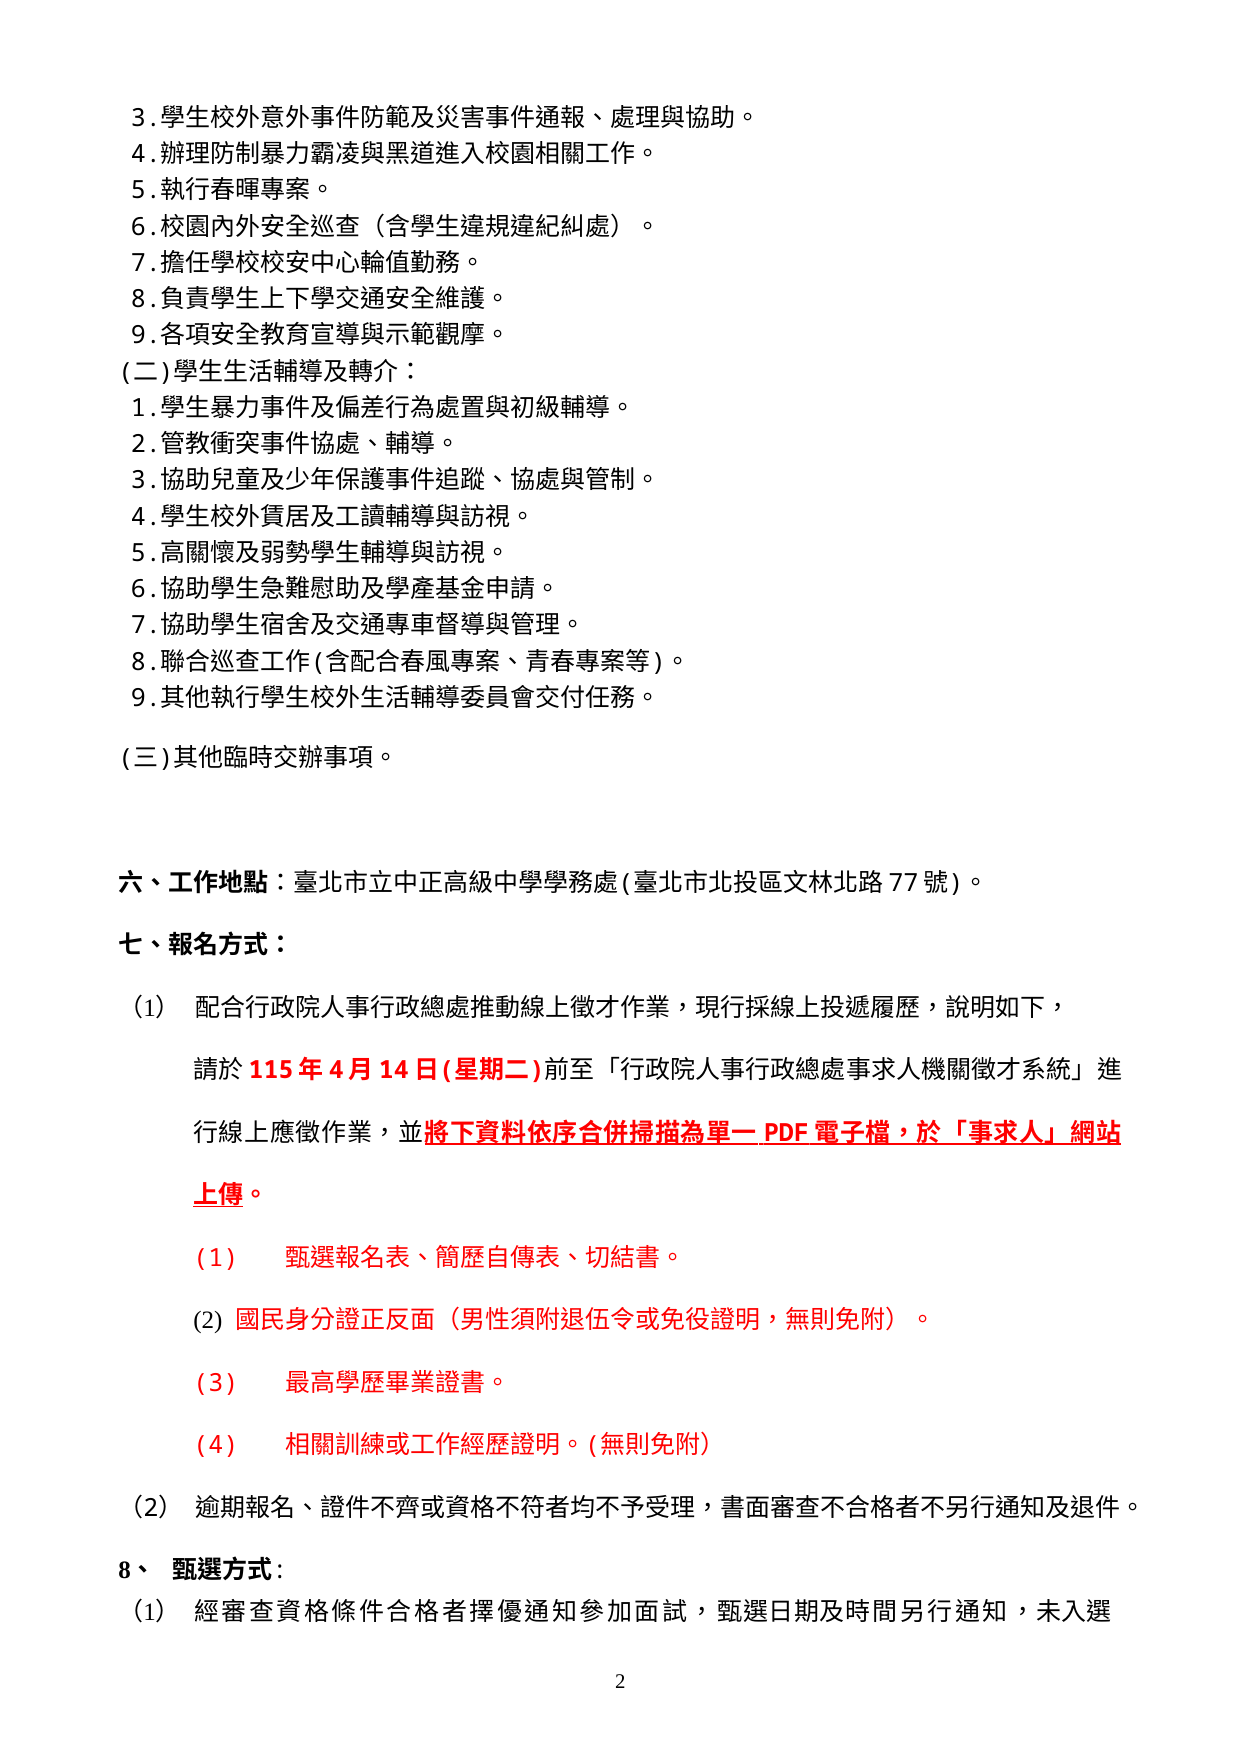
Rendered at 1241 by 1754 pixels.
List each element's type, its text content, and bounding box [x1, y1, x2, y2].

text 9.其他執行學生校外生活輔導委員會交付任務。 [131, 677, 1122, 713]
list 國民身分證正反面（男性須附退伍令或免役證明，無則免附）。 [193, 1276, 1122, 1338]
text 6.校園內外安全巡查（含學生違規違紀糾處）。 [131, 206, 1122, 242]
list 甄選報名表、簡歷自傳表、切結書。 [193, 1213, 1122, 1276]
text 2.管教衝突事件協處、輔導。 [131, 423, 1122, 460]
list 最高學歷畢業證書。 [193, 1338, 1122, 1401]
text 請於115年4月14日(星期二)前至「行政院人事行政總處事求人機關徵才系統」進行線上應徵作業，並將下資料依序合併掃描為單一PDF電子檔，於「事求人」網站上傳。 [193, 1026, 1122, 1213]
list 經審查資格條件合格者擇優通知參加面試，甄選日期及時間另行通知，未入選 [118, 1588, 1112, 1628]
text 1.學生暴力事件及偏差行為處置與初級輔導。 [131, 387, 1122, 423]
text 6.協助學生急難慰助及學產基金申請。 [131, 568, 1122, 605]
text 七、報名方式： [118, 901, 1122, 963]
text 3.協助兒童及少年保護事件追蹤、協處與管制。 [131, 460, 1122, 496]
list 配合行政院人事行政總處推動線上徵才作業，現行採線上投遞履歷，說明如下， [118, 963, 1122, 1026]
list 相關訓練或工作經歷證明。(無則免附） [193, 1401, 1122, 1463]
list 逾期報名、證件不齊或資格不符者均不予受理，書面審查不合格者不另行通知及退件。 [118, 1463, 1122, 1526]
text 9.各項安全教育宣導與示範觀摩。 [131, 315, 1122, 351]
text (二)學生生活輔導及轉介： [118, 351, 1122, 387]
list 甄選方式: [118, 1526, 1122, 1588]
text 3.學生校外意外事件防範及災害事件通報、處理與協助。 [131, 97, 1122, 133]
text 7.擔任學校校安中心輪值勤務。 [131, 242, 1122, 278]
text 8.聯合巡查工作(含配合春風專案、青春專案等)。 [131, 641, 1122, 677]
text 7.協助學生宿舍及交通專車督導與管理。 [131, 605, 1122, 641]
text 六、工作地點：臺北市立中正高級中學學務處(臺北市北投區文林北路77號)。 [118, 838, 1122, 901]
text 8.負責學生上下學交通安全維護。 [131, 278, 1122, 315]
text (三)其他臨時交辦事項。 [118, 713, 1122, 776]
text 4.辦理防制暴力霸凌與黑道進入校園相關工作。 [131, 133, 1122, 170]
text 4.學生校外賃居及工讀輔導與訪視。 [131, 496, 1122, 532]
text 5.高關懷及弱勢學生輔導與訪視。 [131, 532, 1122, 568]
text 5.執行春暉專案。 [131, 170, 1122, 206]
